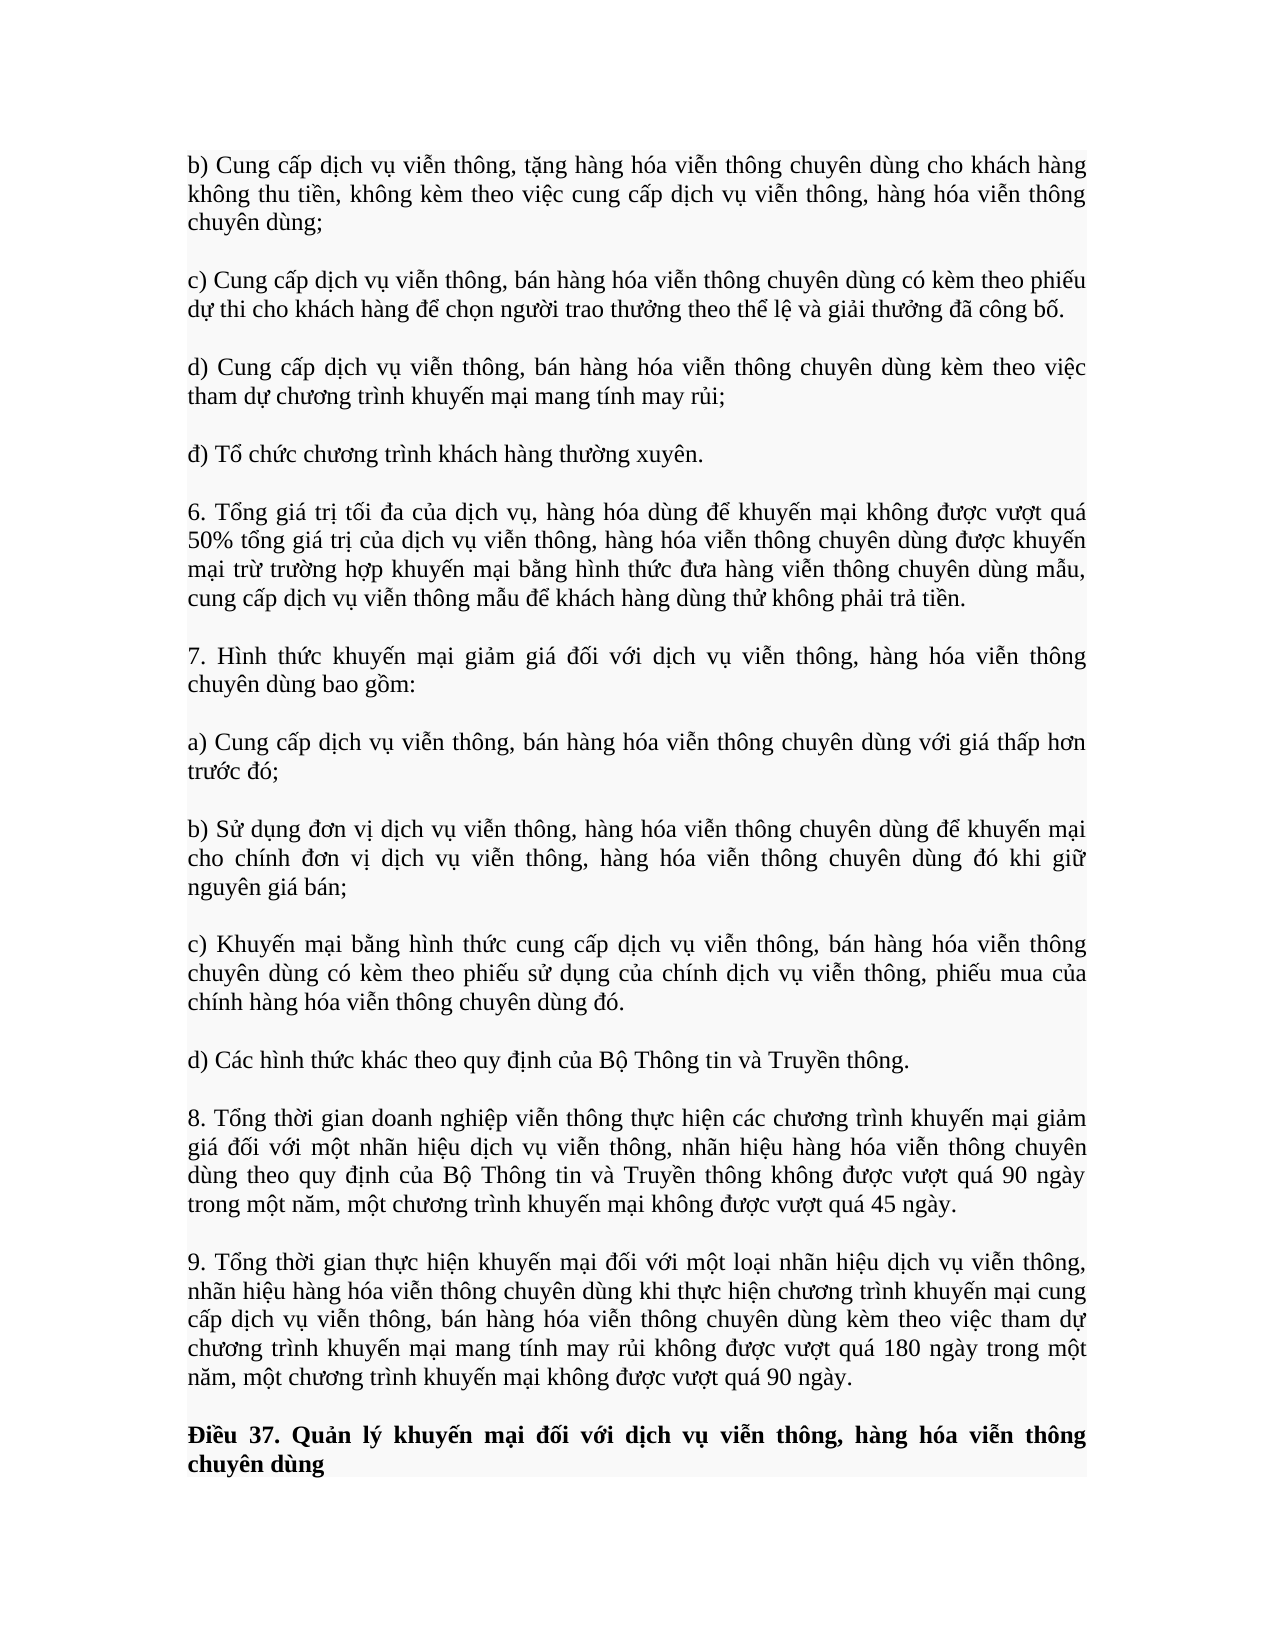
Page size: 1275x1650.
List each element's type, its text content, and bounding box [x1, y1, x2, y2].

text 6. Tổng giá trị tối đa của dịch vụ, hàng hóa dùng để khuyến mại không được vượt quá 50% tổng giá trị của dịch vụ viễn thông, hàng hóa viễn thông chuyên dùng được khuyến mại trừ trường hợp khuyến mại bằng hình thức đưa hàng viễn thông chuyên dùng mẫu, cung cấp dịch vụ viễn thông mẫu để khách hàng dùng thử không phải trả tiền. [187, 497, 1087, 612]
text d) Các hình thức khác theo quy định của Bộ Thông tin và Truyền thông. [187, 1045, 1087, 1074]
text 8. Tổng thời gian doanh nghiệp viễn thông thực hiện các chương trình khuyến mại giảm giá đối với một nhãn hiệu dịch vụ viễn thông, nhãn hiệu hàng hóa viễn thông chuyên dùng theo quy định của Bộ Thông tin và Truyền thông không được vượt quá 90 ngày trong một năm, một chương trình khuyến mại không được vượt quá 45 ngày. [187, 1103, 1087, 1218]
text c) Khuyến mại bằng hình thức cung cấp dịch vụ viễn thông, bán hàng hóa viễn thông chuyên dùng có kèm theo phiếu sử dụng của chính dịch vụ viễn thông, phiếu mua của chính hàng hóa viễn thông chuyên dùng đó. [187, 929, 1087, 1016]
text 7. Hình thức khuyến mại giảm giá đối với dịch vụ viễn thông, hàng hóa viễn thông chuyên dùng bao gồm: [187, 641, 1087, 698]
text c) Cung cấp dịch vụ viễn thông, bán hàng hóa viễn thông chuyên dùng có kèm theo phiếu dự thi cho khách hàng để chọn người trao thưởng theo thể lệ và giải thưởng đã công bố. [187, 265, 1087, 323]
text đ) Tổ chức chương trình khách hàng thường xuyên. [187, 439, 1087, 467]
text b) Sử dụng đơn vị dịch vụ viễn thông, hàng hóa viễn thông chuyên dùng để khuyến mại cho chính đơn vị dịch vụ viễn thông, hàng hóa viễn thông chuyên dùng đó khi giữ nguyên giá bán; [187, 814, 1087, 900]
text a) Cung cấp dịch vụ viễn thông, bán hàng hóa viễn thông chuyên dùng với giá thấp hơn trước đó; [187, 727, 1087, 785]
text b) Cung cấp dịch vụ viễn thông, tặng hàng hóa viễn thông chuyên dùng cho khách hàng không thu tiền, không kèm theo việc cung cấp dịch vụ viễn thông, hàng hóa viễn thông chuyên dùng; [187, 150, 1087, 236]
text 9. Tổng thời gian thực hiện khuyến mại đối với một loại nhãn hiệu dịch vụ viễn thông, nhãn hiệu hàng hóa viễn thông chuyên dùng khi thực hiện chương trình khuyến mại cung cấp dịch vụ viễn thông, bán hàng hóa viễn thông chuyên dùng kèm theo việc tham dự chương trình khuyến mại mang tính may rủi không được vượt quá 180 ngày trong một năm, một chương trình khuyến mại không được vượt quá 90 ngày. [187, 1247, 1087, 1391]
text d) Cung cấp dịch vụ viễn thông, bán hàng hóa viễn thông chuyên dùng kèm theo việc tham dự chương trình khuyến mại mang tính may rủi; [187, 352, 1087, 409]
text Điều 37. Quản lý khuyến mại đối với dịch vụ viễn thông, hàng hóa viễn thông chuyên dùng [187, 1420, 1087, 1477]
